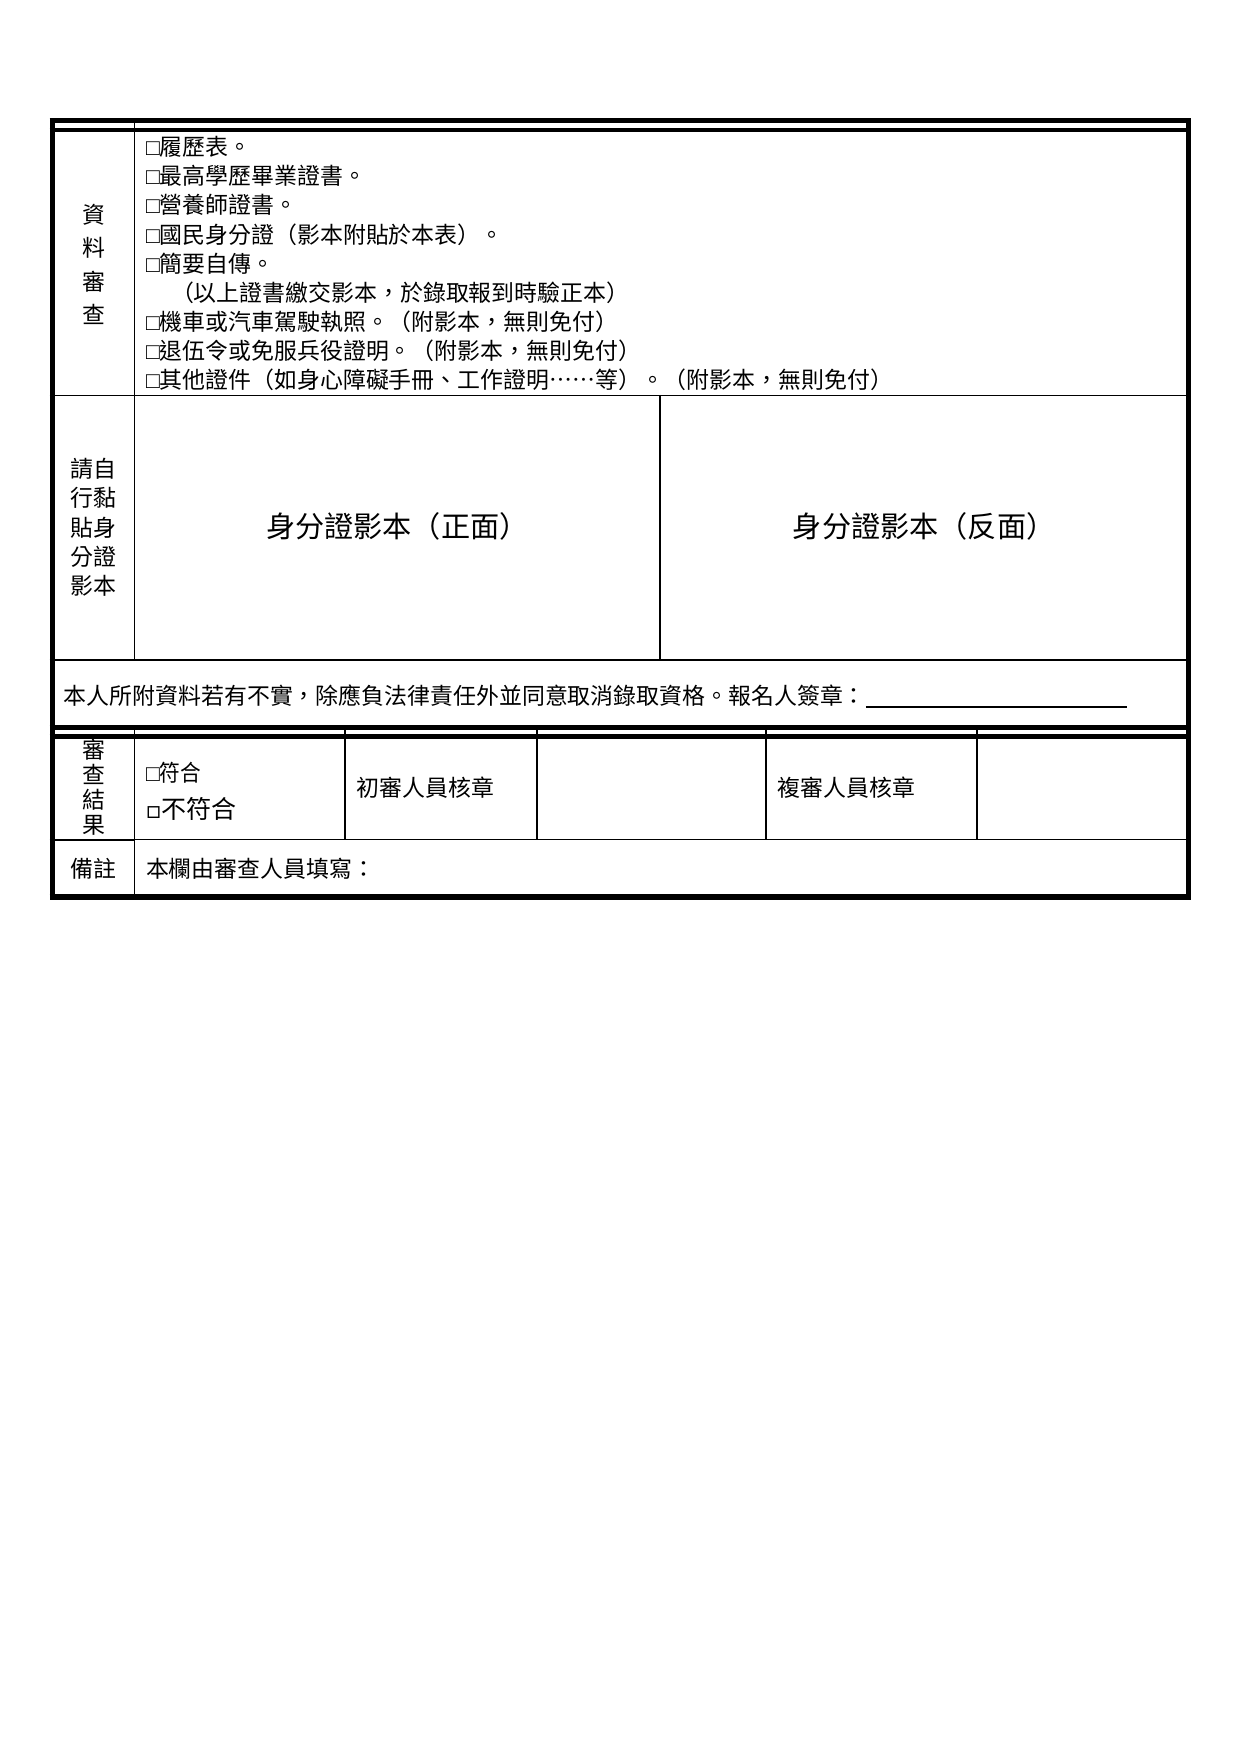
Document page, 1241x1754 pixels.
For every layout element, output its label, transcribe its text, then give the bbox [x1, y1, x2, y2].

table_cell [346, 730, 536, 734]
table_cell [55, 123, 134, 128]
table_cell □履歷表。 □最高學歷畢業證書。 □營養師證書。 □國民身分證（影本附貼於本表）。 □簡要自傳。 （以上證書繳交影本，於錄取報到時驗正本） □機車或汽車駕駛執照。（附影本，無則免付） □退伍令或免服兵役證明。（附影本，無則免付） □其他證件（如身心障礙手冊、工作證明……等）。（附影本，無則免付） [135, 132, 1186, 395]
table_cell 資 料 審 查 [55, 132, 134, 395]
table_cell 複審人員核章 [767, 739, 976, 839]
table_cell 身分證影本（正面） [135, 396, 659, 659]
table_cell [538, 730, 765, 734]
table_cell [767, 730, 976, 734]
table_cell 身分證影本（反面） [661, 396, 1186, 659]
table_cell 備註 [55, 841, 134, 894]
table_cell □符合 □不符合 [135, 739, 344, 839]
table_cell [978, 730, 1186, 734]
table_cell [538, 739, 765, 839]
table_cell [55, 730, 134, 734]
table_cell 初審人員核章 [346, 739, 536, 839]
table_cell [135, 123, 1186, 128]
table_cell 本欄由審查人員填寫： [135, 840, 1186, 894]
table_cell 本人所附資料若有不實，除應負法律責任外並同意取消錄取資格。報名人簽章： [55, 661, 1186, 725]
table_cell [978, 739, 1186, 839]
table_cell 審 查 結 果 [55, 739, 134, 839]
table_cell [135, 730, 344, 734]
table_cell 請自行黏貼身分證影本 [55, 396, 134, 659]
